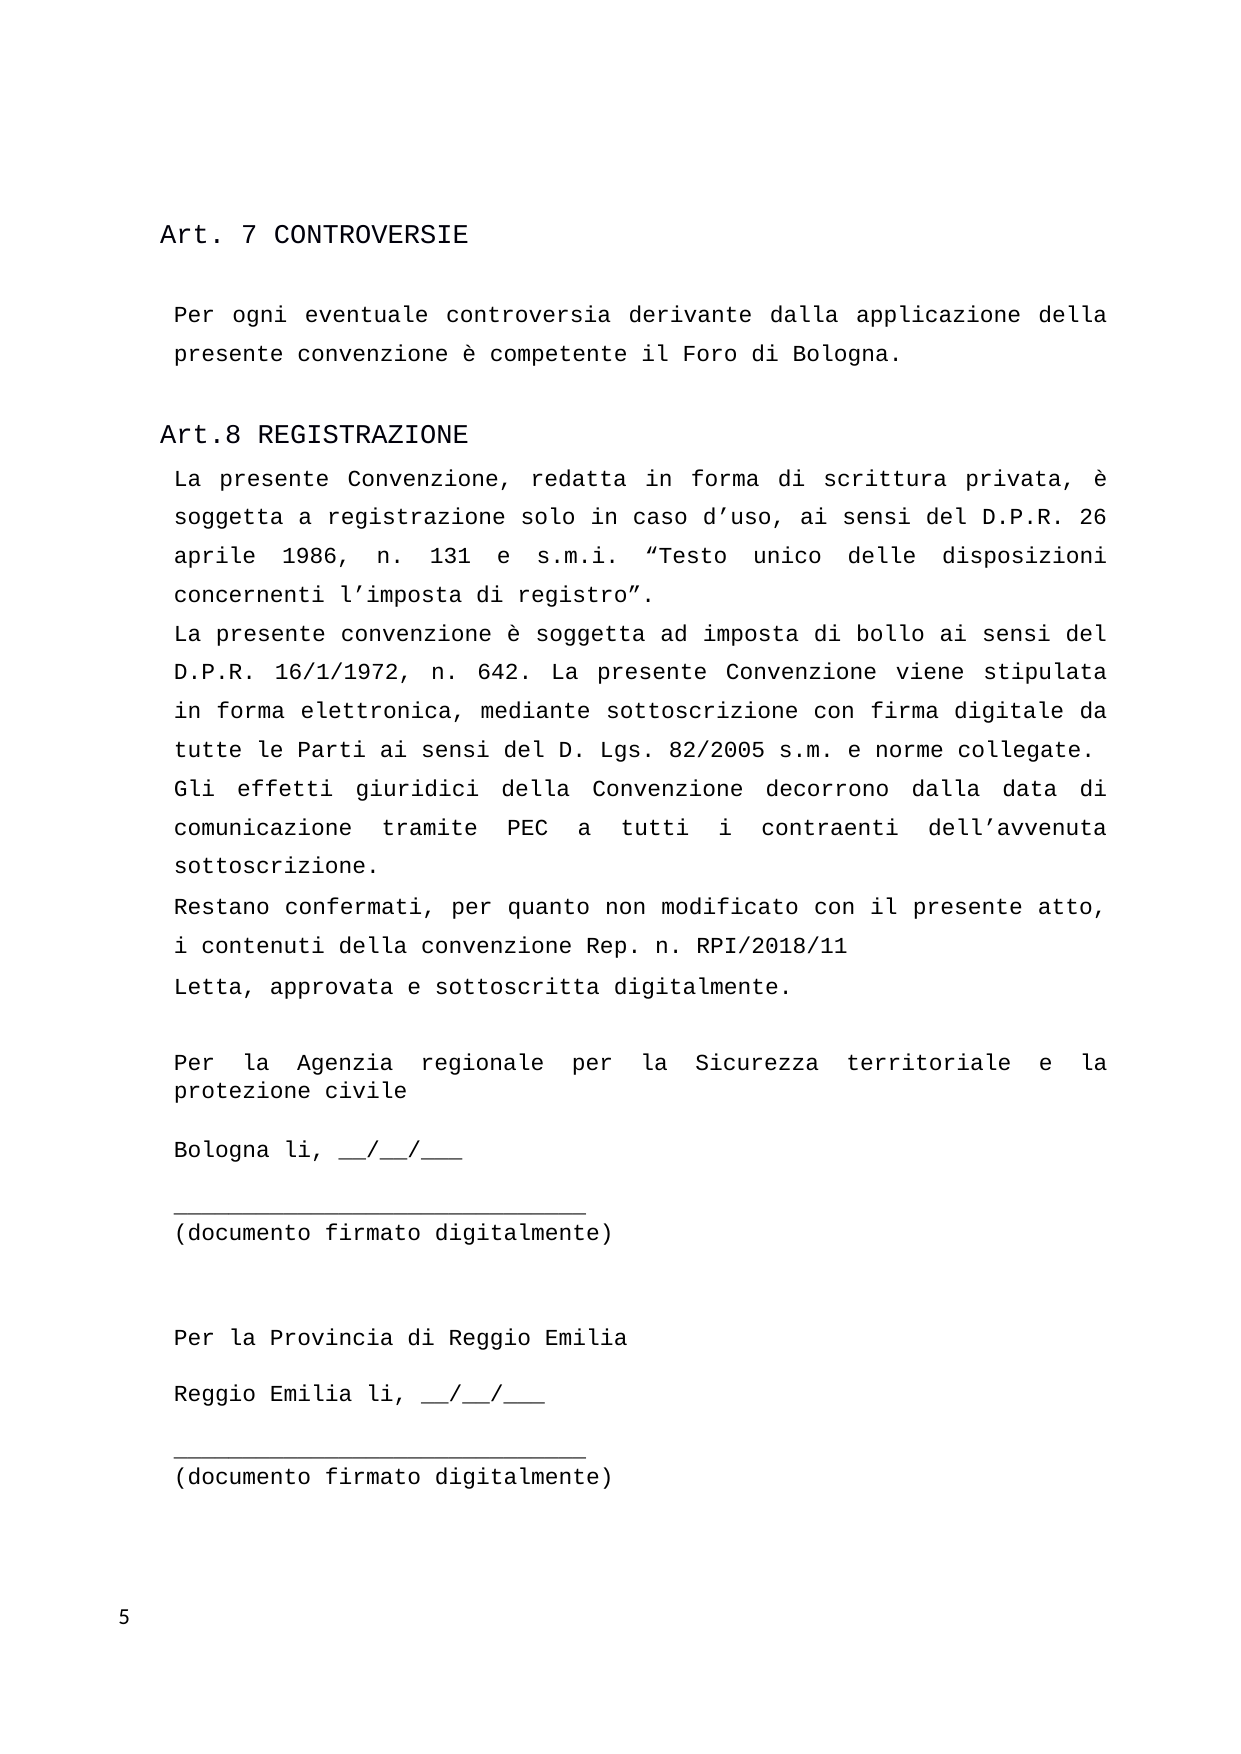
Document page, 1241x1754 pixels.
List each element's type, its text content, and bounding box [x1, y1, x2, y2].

text Gli effetti giuridici della Convenzione decorrono dalla data di comunicazione tramite PEC a tutti i contraenti dell’avvenuta sottoscrizione. [173, 777, 1108, 880]
text Bologna li, __/__/___ [173, 1138, 1108, 1164]
subtitle Art.8 REGISTRAZIONE [160, 421, 1108, 452]
text Per la Provincia di Reggio Emilia [173, 1327, 1108, 1353]
text Reggio Emilia li, __/__/___ [173, 1382, 1108, 1408]
text (documento firmato digitalmente) [173, 1465, 1108, 1491]
text ______________________________ [173, 1438, 1108, 1463]
text Restano confermati, per quanto non modificato con il presente atto, i contenuti della convenzione Rep. n. RPI/2018/11 [173, 896, 1108, 960]
subtitle Art. 7 CONTROVERSIE [160, 221, 1108, 252]
text Per ogni eventuale controversia derivante dalla applicazione della presente convenzione è competente il Foro di Bologna. [173, 303, 1108, 368]
text La presente Convenzione, redatta in forma di scrittura privata, è soggetta a registrazione solo in caso d’uso, ai sensi del D.P.R. 26 aprile 1986, n. 131 e s.m.i. “Testo unico delle disposizioni concernenti l’imposta di registro”. [173, 467, 1108, 609]
text Letta, approvata e sottoscritta digitalmente. [173, 976, 1034, 1002]
text Per la Agenzia regionale per la Sicurezza territoriale e la protezione civile [173, 1052, 1108, 1105]
text La presente convenzione è soggetta ad imposta di bollo ai sensi del D.P.R. 16/1/1972, n. 642. La presente Convenzione viene stipulata in forma elettronica, mediante sottoscrizione con firma digitale da tutte le Parti ai sensi del D. Lgs. 82/2005 s.m. e norme collegate. [173, 622, 1108, 764]
text (documento firmato digitalmente) [173, 1221, 1108, 1247]
text ______________________________ [173, 1193, 1108, 1219]
